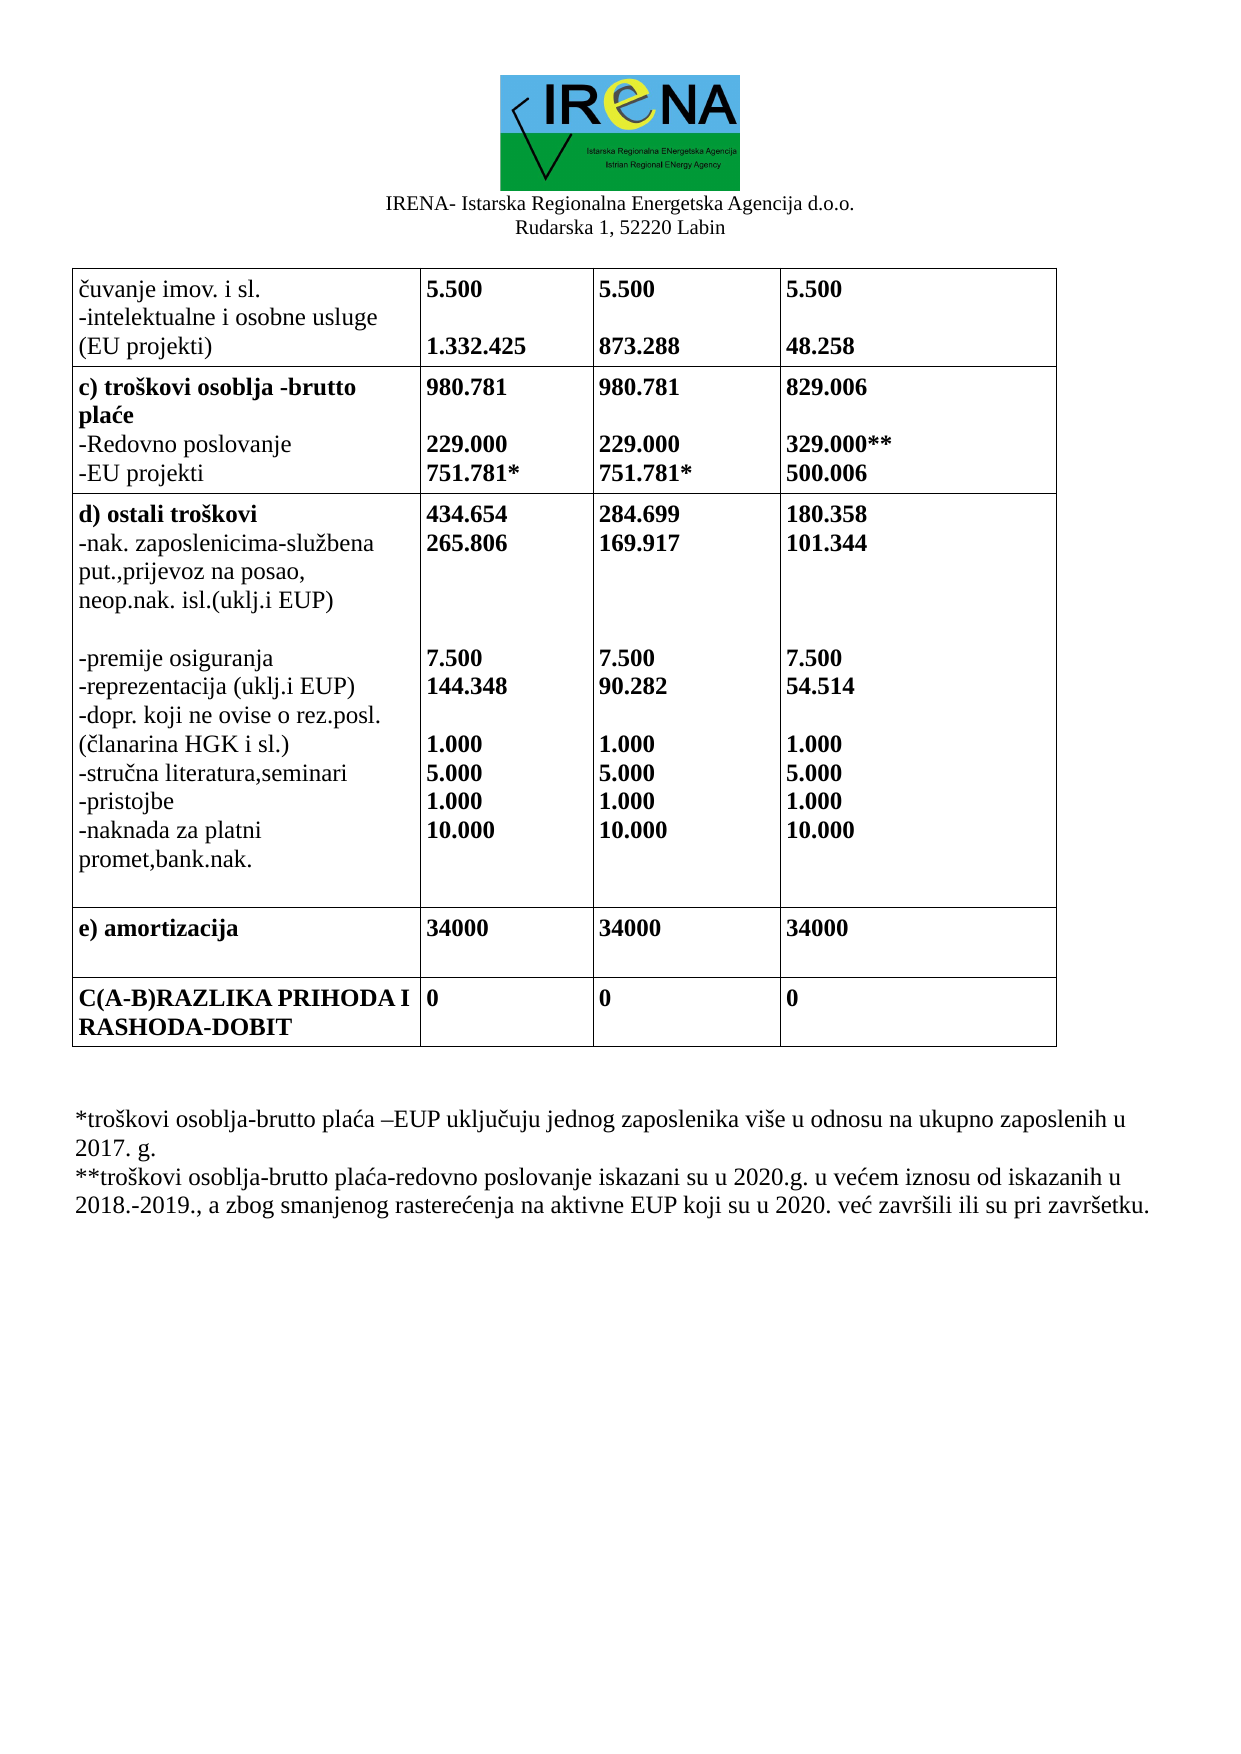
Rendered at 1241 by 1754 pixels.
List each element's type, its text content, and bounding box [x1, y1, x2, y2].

table_cell 0 [421, 978, 593, 1046]
table_cell C(A-B)RAZLIKA PRIHODA I RASHODA-DOBIT [73, 978, 420, 1046]
table_cell 34000 [421, 908, 593, 977]
table_cell 5.500 48.258 [781, 269, 1056, 366]
table_cell 0 [594, 978, 780, 1046]
table_cell 5.500 1.332.425 [421, 269, 593, 366]
table_cell 34000 [594, 908, 780, 977]
table_cell 829.006 329.000** 500.006 [781, 367, 1056, 493]
table_cell 284.699 169.917 7.500 90.282 1.000 5.000 1.000 10.000 [594, 494, 780, 907]
table_cell 980.781 229.000 751.781* [421, 367, 593, 493]
table_cell 5.500 873.288 [594, 269, 780, 366]
table_cell 980.781 229.000 751.781* [594, 367, 780, 493]
table_cell 34000 [781, 908, 1056, 977]
table_cell c) troškovi osoblja -brutto plaće -Redovno poslovanje -EU projekti [73, 367, 420, 493]
table_cell 180.358 101.344 7.500 54.514 1.000 5.000 1.000 10.000 [781, 494, 1056, 907]
table_cell e) amortizacija [73, 908, 420, 977]
table_cell čuvanje imov. i sl. -intelektualne i osobne usluge (EU projekti) [73, 269, 420, 366]
text *troškovi osoblja-brutto plaća –EUP uključuju jednog zaposlenika više u odnosu na ukupno zaposlenih u 2017. g. [75, 1104, 1165, 1162]
table_cell d) ostali troškovi -nak. zaposlenicima-službena put.,prijevoz na posao, neop.nak. isl.(uklj.i EUP) -premije osiguranja -reprezentacija (uklj.i EUP) -dopr. koji ne ovise o rez.posl. (članarina HGK i sl.) -stručna literatura,seminari -pristojbe -naknada za platni promet,bank.nak. [73, 494, 420, 907]
table_cell 0 [781, 978, 1056, 1046]
table_cell 434.654 265.806 7.500 144.348 1.000 5.000 1.000 10.000 [421, 494, 593, 907]
text **troškovi osoblja-brutto plaća-redovno poslovanje iskazani su u 2020.g. u većem iznosu od iskazanih u 2018.-2019., a zbog smanjenog rasterećenja na aktivne EUP koji su u 2020. već završili ili su pri završetku. [75, 1162, 1165, 1219]
